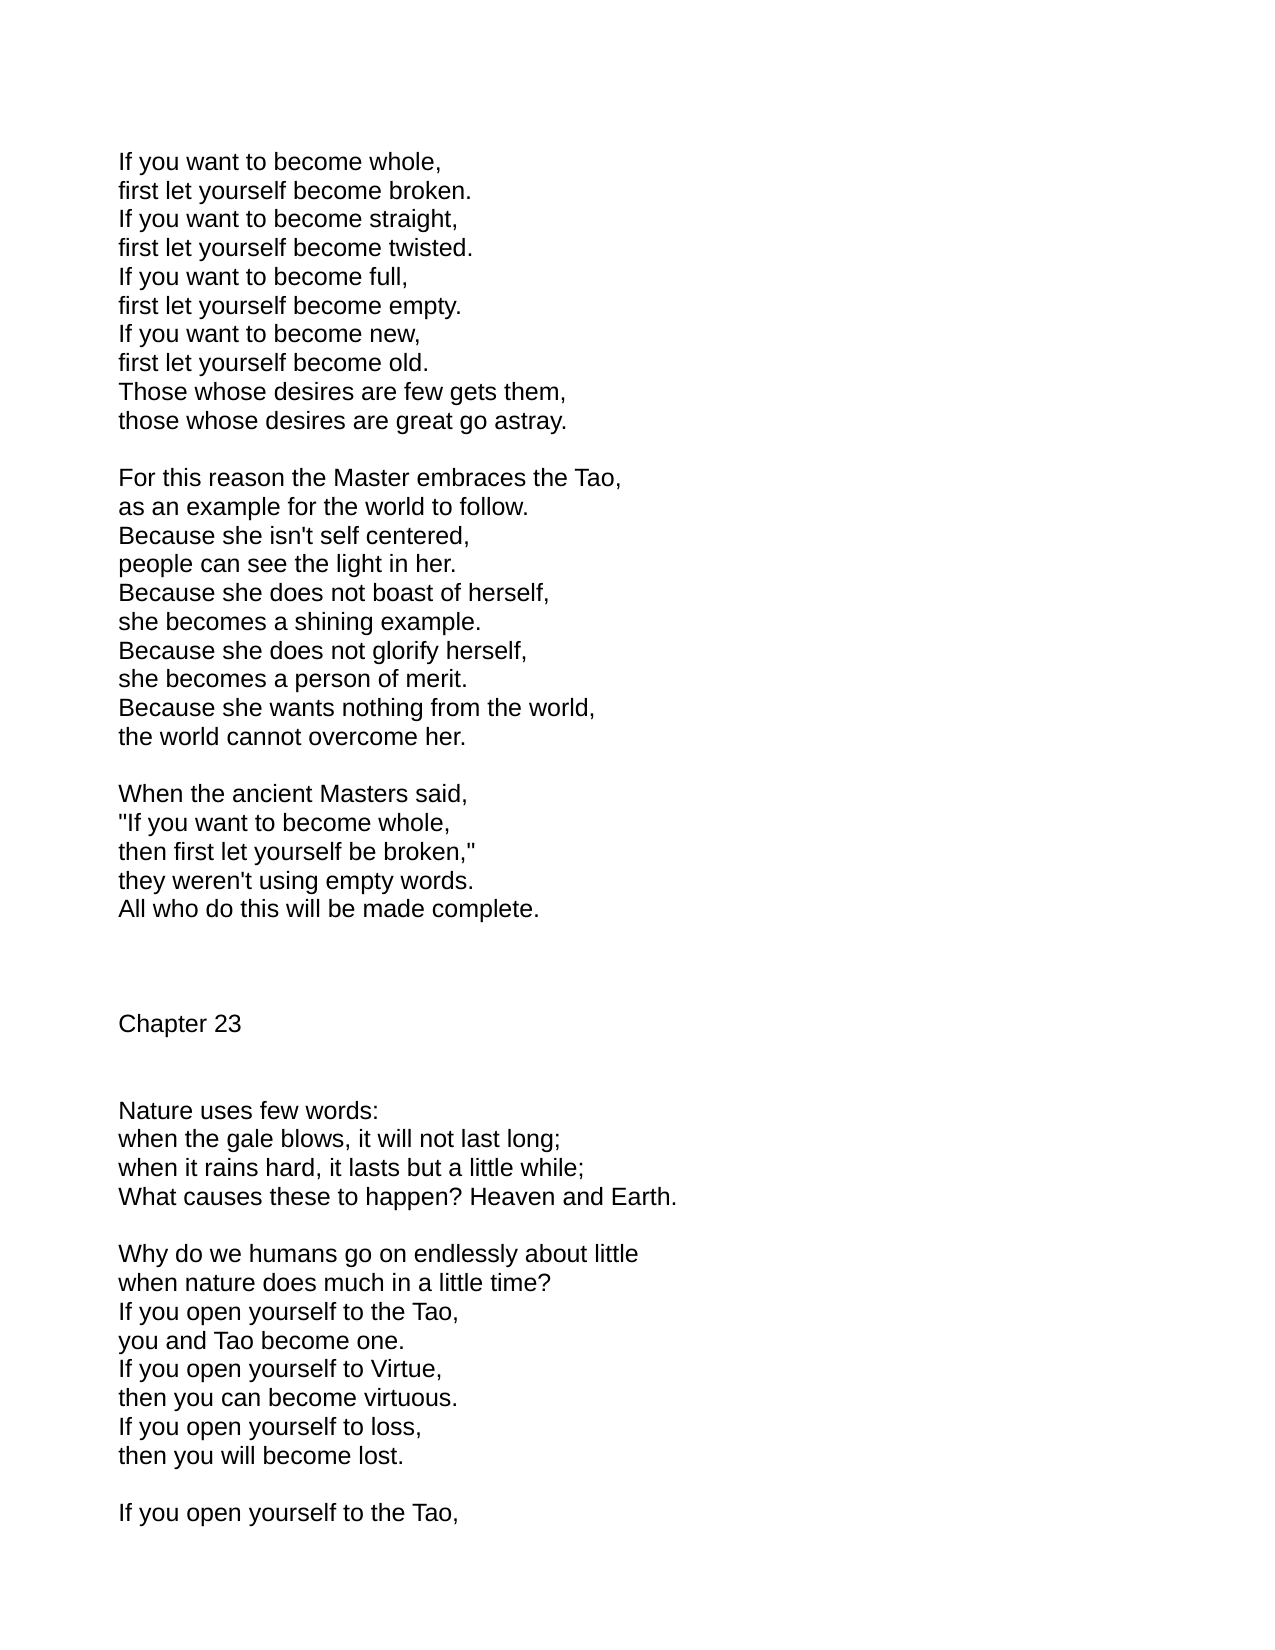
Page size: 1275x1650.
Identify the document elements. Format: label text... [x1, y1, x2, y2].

text If you want to become whole, first let yourself become broken. If you want to become straight, first let yourself become twisted. If you want to become full, first let yourself become empty. If you want to become new, first let yourself become old. Those whose desires are few gets them, those whose desires are great go astray. For this reason the Master embraces the Tao, as an example for the world to follow. Because she isn't self centered, people can see the light in her. Because she does not boast of herself, she becomes a shining example. Because she does not glorify herself, she becomes a person of merit. Because she wants nothing from the world, the world cannot overcome her. When the ancient Masters said, "If you want to become whole, then first let yourself be broken," they weren't using empty words. All who do this will be made complete. Chapter 23 Nature uses few words: when the gale blows, it will not last long; when it rains hard, it lasts but a little while; What causes these to happen? Heaven and Earth. Why do we humans go on endlessly about little when nature does much in a little time? If you open yourself to the Tao, you and Tao become one. If you open yourself to Virtue, then you can become virtuous. If you open yourself to loss, then you will become lost. If you open yourself to the Tao, [118, 118, 1157, 1527]
